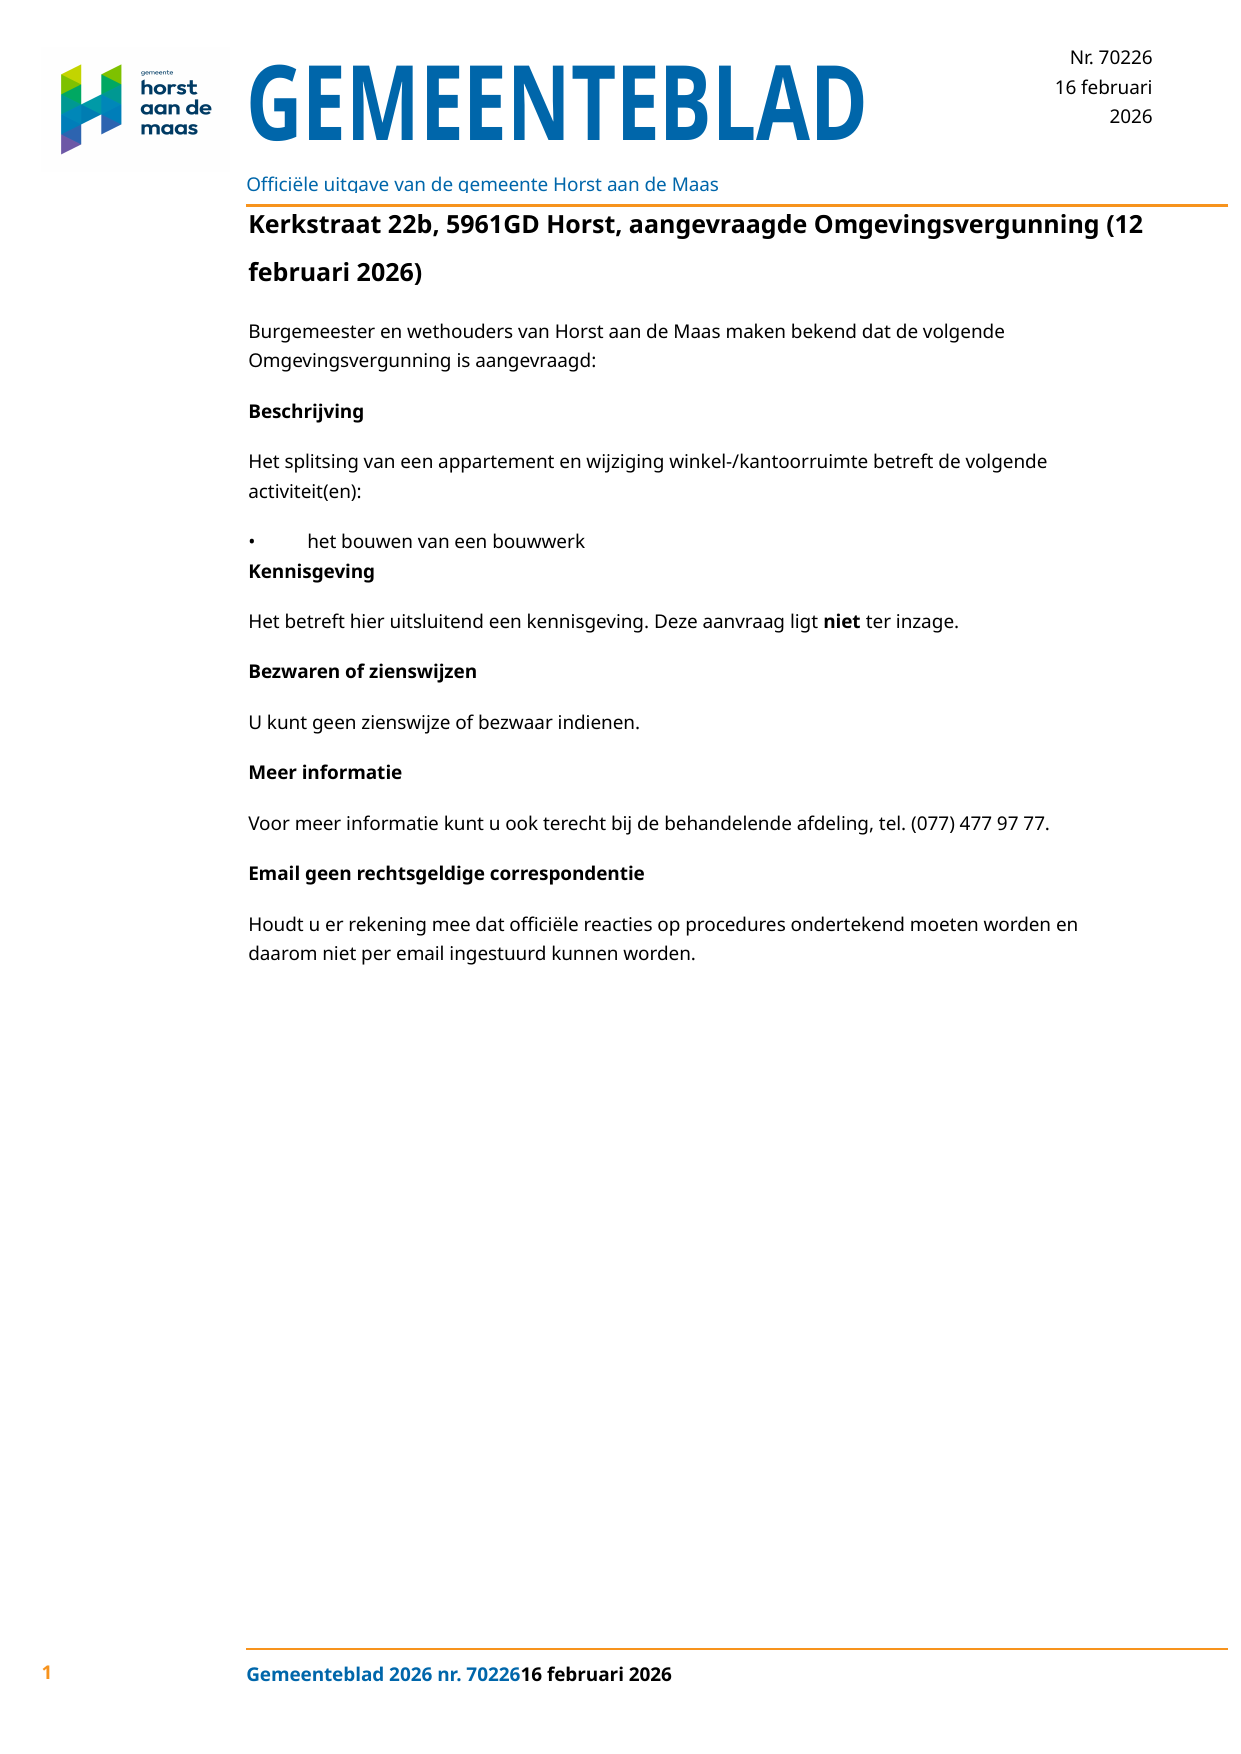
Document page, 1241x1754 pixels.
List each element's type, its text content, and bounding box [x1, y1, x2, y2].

text Email geen rechtsgeldige correspondentie [248, 860, 1152, 886]
text Houdt u er rekening mee dat officiële reacties op procedures ondertekend moeten worden en daarom niet per email ingestuurd kunnen worden. [248, 911, 1152, 966]
picture [41, 47, 231, 172]
text Burgemeester en wethouders van Horst aan de Maas maken bekend dat de volgende Omgevingsvergunning is aangevraagd: [248, 318, 1152, 373]
text Kennisgeving [248, 558, 1152, 584]
text Het splitsing van een appartement en wijziging winkel-/kantoorruimte betreft de volgende activiteit(en): [248, 448, 1152, 504]
list het bouwen van een bouwwerk [248, 528, 1152, 554]
text Meer informatie [248, 759, 1152, 785]
text Het betreft hier uitsluitend een kennisgeving. Deze aanvraag ligt niet ter inzage. [248, 608, 1152, 634]
text U kunt geen zienswijze of bezwaar indienen. [248, 709, 1152, 735]
text Kerkstraat 22b, 5961GD Horst, aangevraagde Omgevingsvergunning (12 februari 2026) [248, 207, 1152, 288]
text Voor meer informatie kunt u ook terecht bij de behandelende afdeling, tel. (077) 477 97 77. [248, 810, 1152, 836]
text Beschrijving [248, 398, 1152, 424]
text Bezwaren of zienswijzen [248, 659, 1152, 684]
